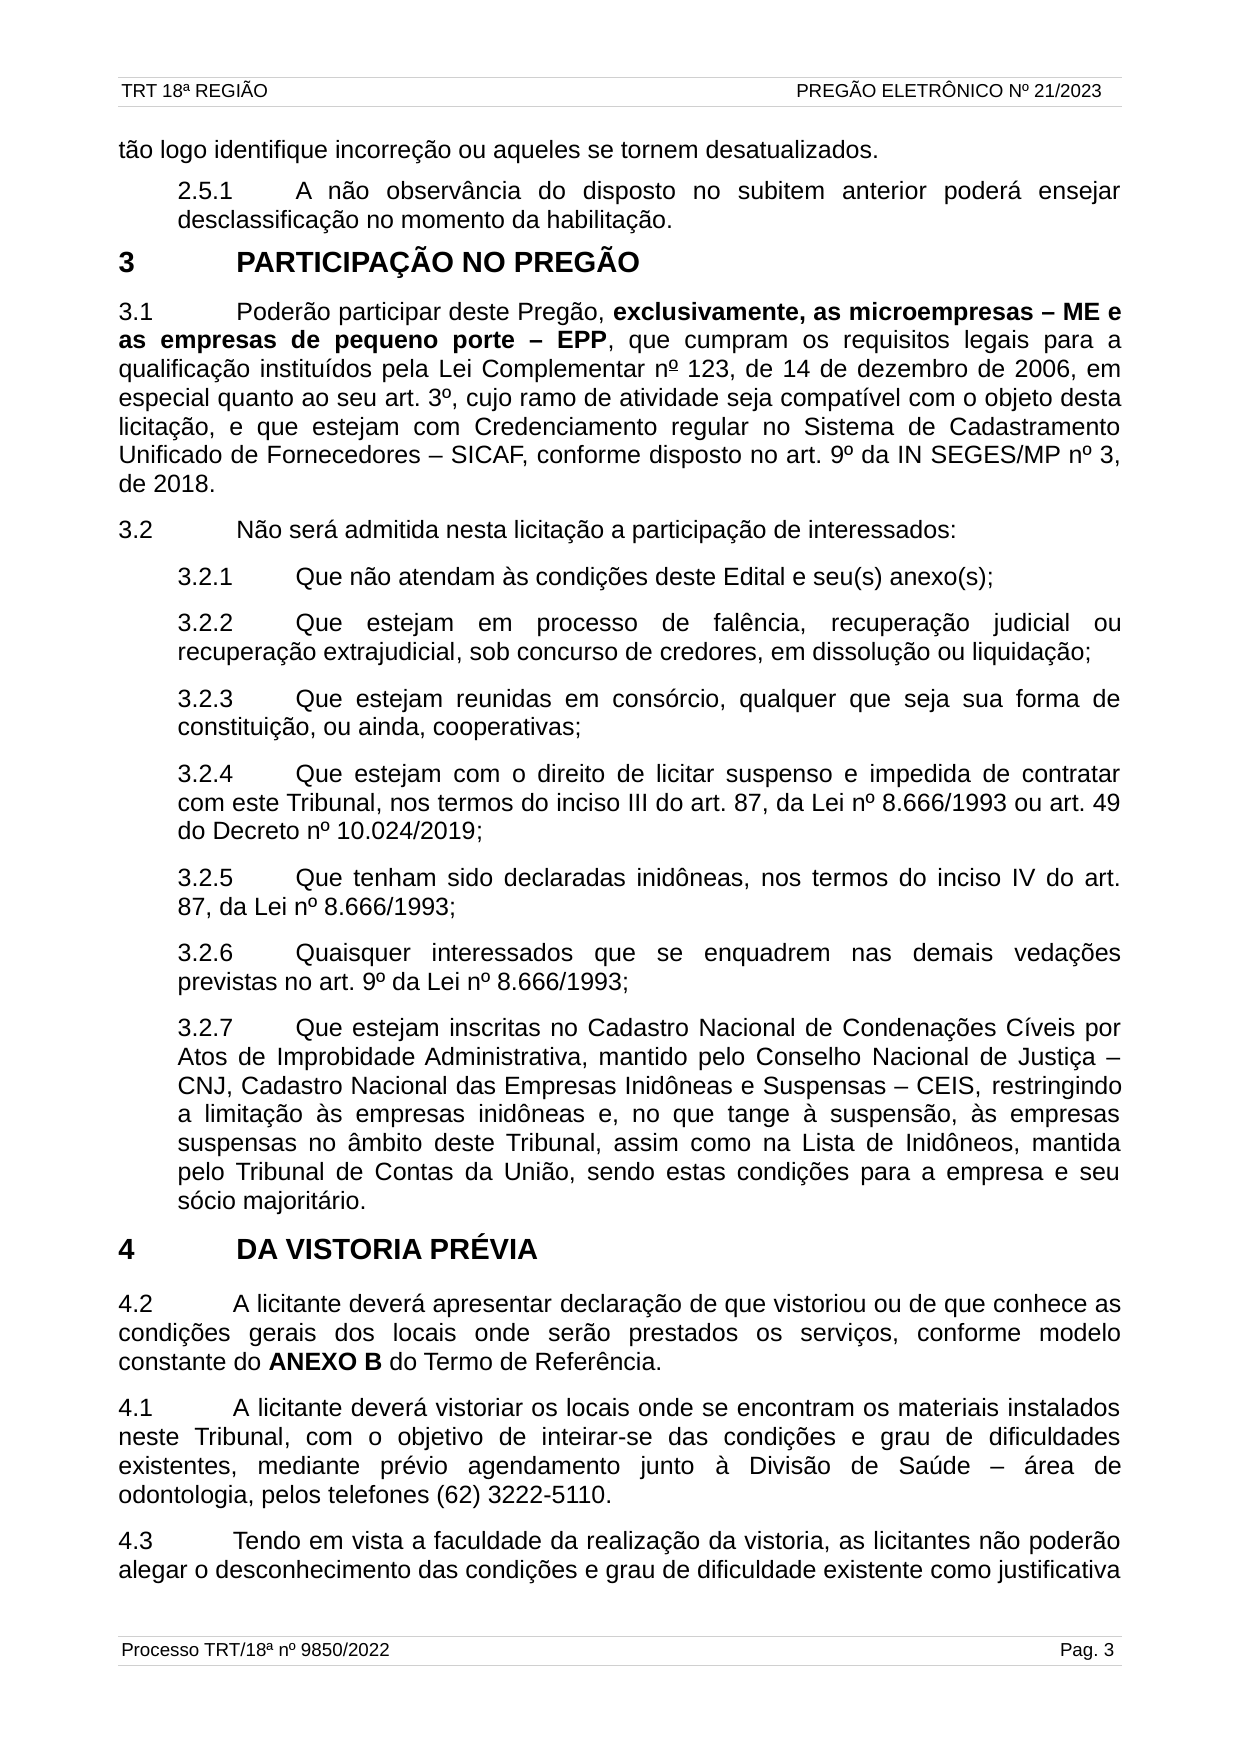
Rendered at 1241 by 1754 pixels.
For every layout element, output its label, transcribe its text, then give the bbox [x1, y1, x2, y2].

text 3.2.2 Que estejam em processo de falência, recuperação judicial ou recuperação extrajudicial, sob concurso de credores, em dissolução ou liquidação; [177, 608, 1122, 666]
text 4 DA VISTORIA PRÉVIA [118, 1232, 1122, 1266]
text 3.2.6 Quaisquer interessados que se enquadrem nas demais vedações previstas no art. 9º da Lei nº 8.666/1993; [177, 938, 1122, 996]
text 4.2 A licitante deverá apresentar declaração de que vistoriou ou de que conhece as condições gerais dos locais onde serão prestados os serviços, conforme modelo constante do ANEXO B do Termo de Referência. [118, 1289, 1122, 1376]
text 3.2.5 Que tenham sido declaradas inidôneas, nos termos do inciso IV do art. 87, da Lei nº 8.666/1993; [177, 863, 1122, 920]
text tão logo identifique incorreção ou aqueles se tornem desatualizados. [118, 136, 1122, 164]
text 3 PARTICIPAÇÃO NO PREGÃO [118, 245, 1122, 279]
text 3.2.3 Que estejam reunidas em consórcio, qualquer que seja sua forma de constituição, ou ainda, cooperativas; [177, 684, 1122, 741]
text 3.2.7 Que estejam inscritas no Cadastro Nacional de Condenações Cíveis por Atos de Improbidade Administrativa, mantido pelo Conselho Nacional de Justiça – CNJ, Cadastro Nacional das Empresas Inidôneas e Suspensas – CEIS, restringindo a limitação às empresas inidôneas e, no que tange à suspensão, às empresas suspensas no âmbito deste Tribunal, assim como na Lista de Inidôneos, mantida pelo Tribunal de Contas da União, sendo estas condições para a empresa e seu sócio majoritário. [177, 1013, 1122, 1214]
text 3.1 Poderão participar deste Pregão, exclusivamente, as microempresas – ME e as empresas de pequeno porte – EPP, que cumpram os requisitos legais para a qualificação instituídos pela Lei Complementar nº 123, de 14 de dezembro de 2006, em especial quanto ao seu art. 3º, cujo ramo de atividade seja compatível com o objeto desta licitação, e que estejam com Credenciamento regular no Sistema de Cadastramento Unificado de Fornecedores – SICAF, conforme disposto no art. 9º da IN SEGES/MP nº 3, de 2018. [118, 297, 1122, 498]
text 3.2.1 Que não atendam às condições deste Edital e seu(s) anexo(s); [177, 562, 1122, 591]
text 3.2.4 Que estejam com o direito de licitar suspenso e impedida de contratar com este Tribunal, nos termos do inciso III do art. 87, da Lei nº 8.666/1993 ou art. 49 do Decreto nº 10.024/2019; [177, 759, 1122, 845]
text 4.1 A licitante deverá vistoriar os locais onde se encontram os materiais instalados neste Tribunal, com o objetivo de inteirar-se das condições e grau de dificuldades existentes, mediante prévio agendamento junto à Divisão de Saúde – área de odontologia, pelos telefones (62) 3222-5110. [118, 1393, 1122, 1508]
text 4.3 Tendo em vista a faculdade da realização da vistoria, as licitantes não poderão alegar o desconhecimento das condições e grau de dificuldade existente como justificativa [118, 1526, 1122, 1583]
text 3.2 Não será admitida nesta licitação a participação de interessados: [118, 516, 1122, 544]
text 2.5.1 A não observância do disposto no subitem anterior poderá ensejar desclassificação no momento da habilitação. [177, 176, 1122, 233]
